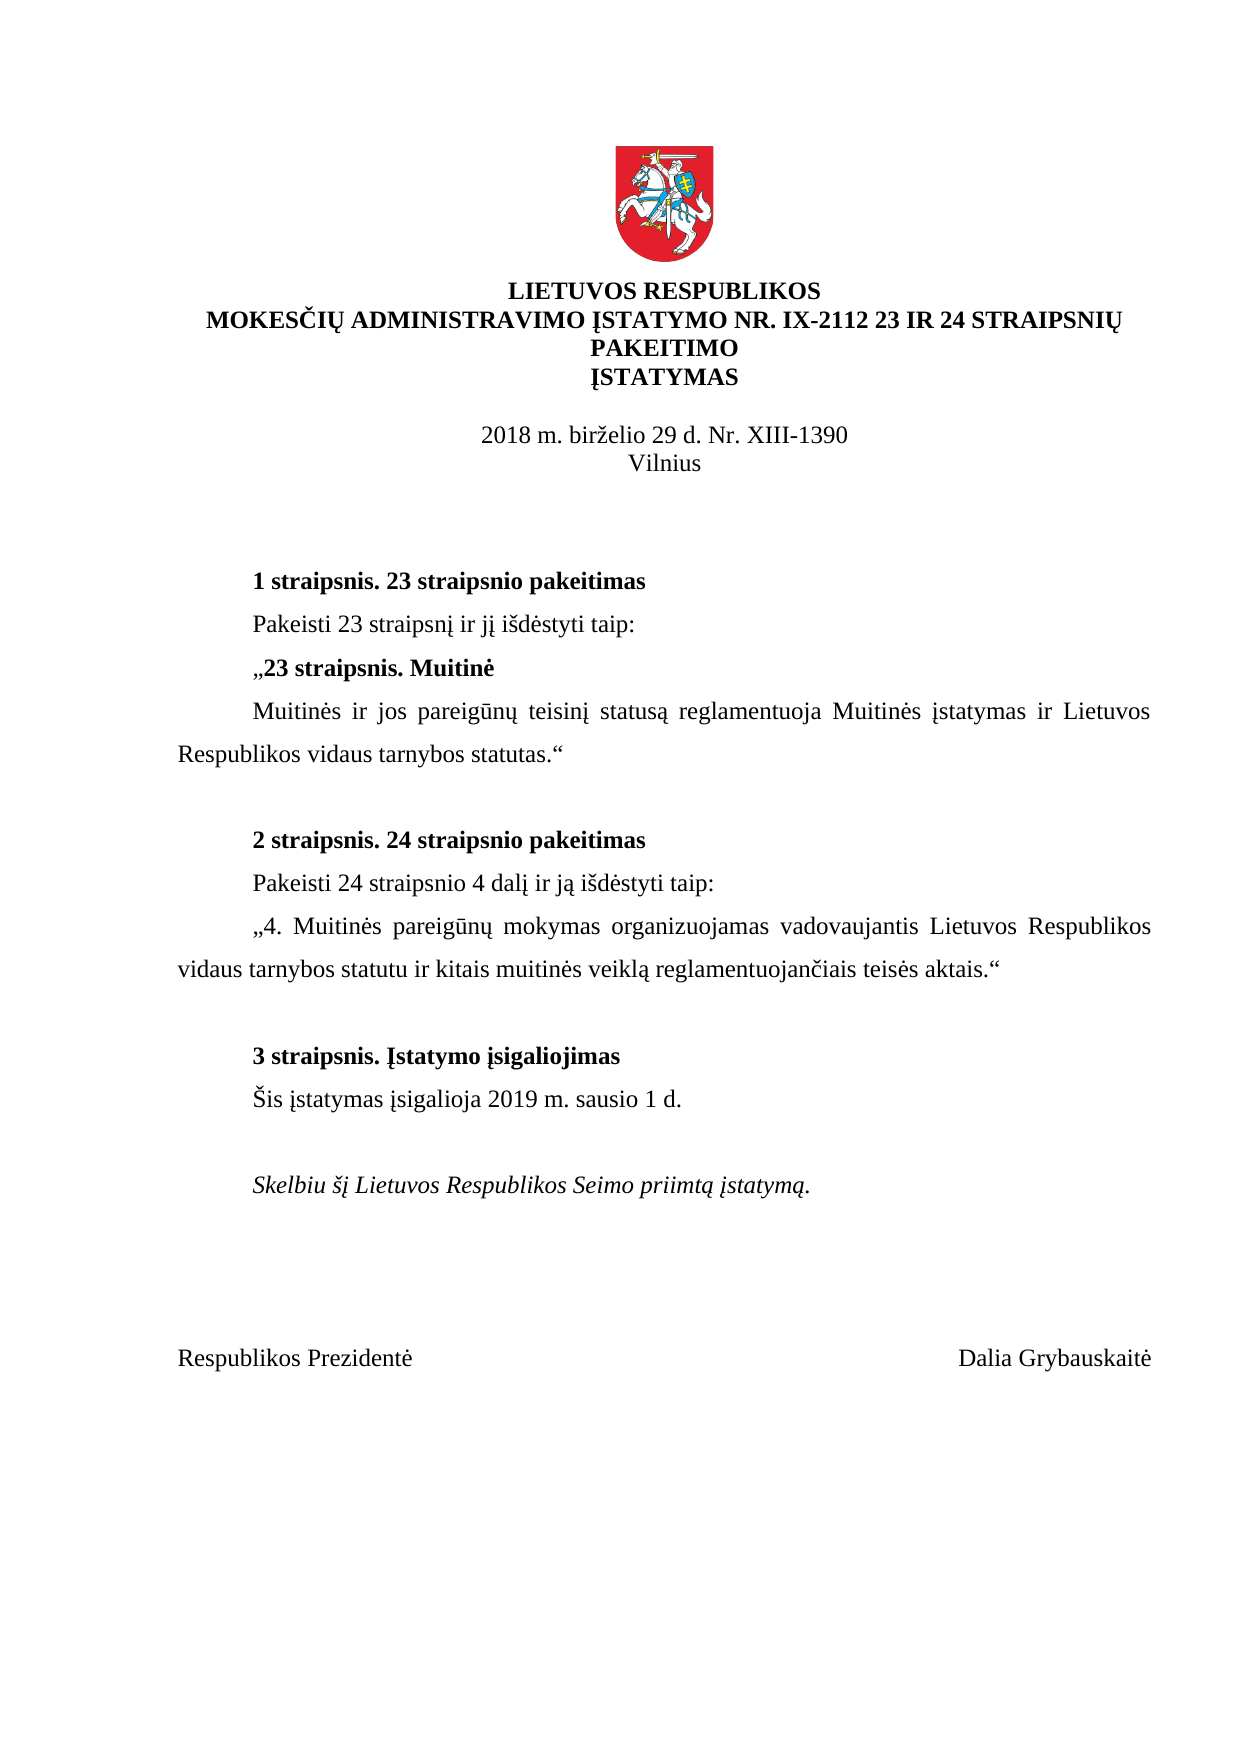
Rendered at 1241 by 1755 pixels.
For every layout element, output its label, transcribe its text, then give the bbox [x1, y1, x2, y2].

text MOKESČIŲ ADMINISTRAVIMO ĮSTATYMO NR. IX-2112 23 IR 24 STRAIPSNIŲ PAKEITIMO [177, 305, 1152, 362]
text Pakeisti 23 straipsnį ir jį išdėstyti taip: [177, 609, 1152, 638]
text Vilnius [177, 448, 1152, 477]
text Šis įstatymas įsigalioja 2019 m. sausio 1 d. [177, 1084, 1152, 1113]
text 1 straipsnis. 23 straipsnio pakeitimas [177, 566, 1152, 595]
text Skelbiu šį Lietuvos Respublikos Seimo priimtą įstatymą. [177, 1170, 1152, 1199]
text „23 straipsnis. Muitinė [177, 653, 1152, 681]
text LIETUVOS RESPUBLIKOS [177, 276, 1152, 305]
text Muitinės ir jos pareigūnų teisinį statusą reglamentuoja Muitinės įstatymas ir Lietuvos Respublikos vidaus tarnybos statutas.“ [177, 696, 1152, 768]
text 3 straipsnis. Įstatymo įsigaliojimas [177, 1041, 1152, 1069]
text 2 straipsnis. 24 straipsnio pakeitimas [177, 825, 1152, 854]
text 2018 m. birželio 29 d. Nr. XIII-1390 [177, 420, 1152, 448]
text Respublikos Prezidentė Dalia Grybauskaitė [177, 1343, 1152, 1371]
text Pakeisti 24 straipsnio 4 dalį ir ją išdėstyti taip: [177, 868, 1152, 897]
text ĮSTATYMAS [177, 362, 1152, 391]
text „4. Muitinės pareigūnų mokymas organizuojamas vadovaujantis Lietuvos Respublikos vidaus tarnybos statutu ir kitais muitinės veiklą reglamentuojančiais teisės aktais.“ [177, 911, 1152, 983]
